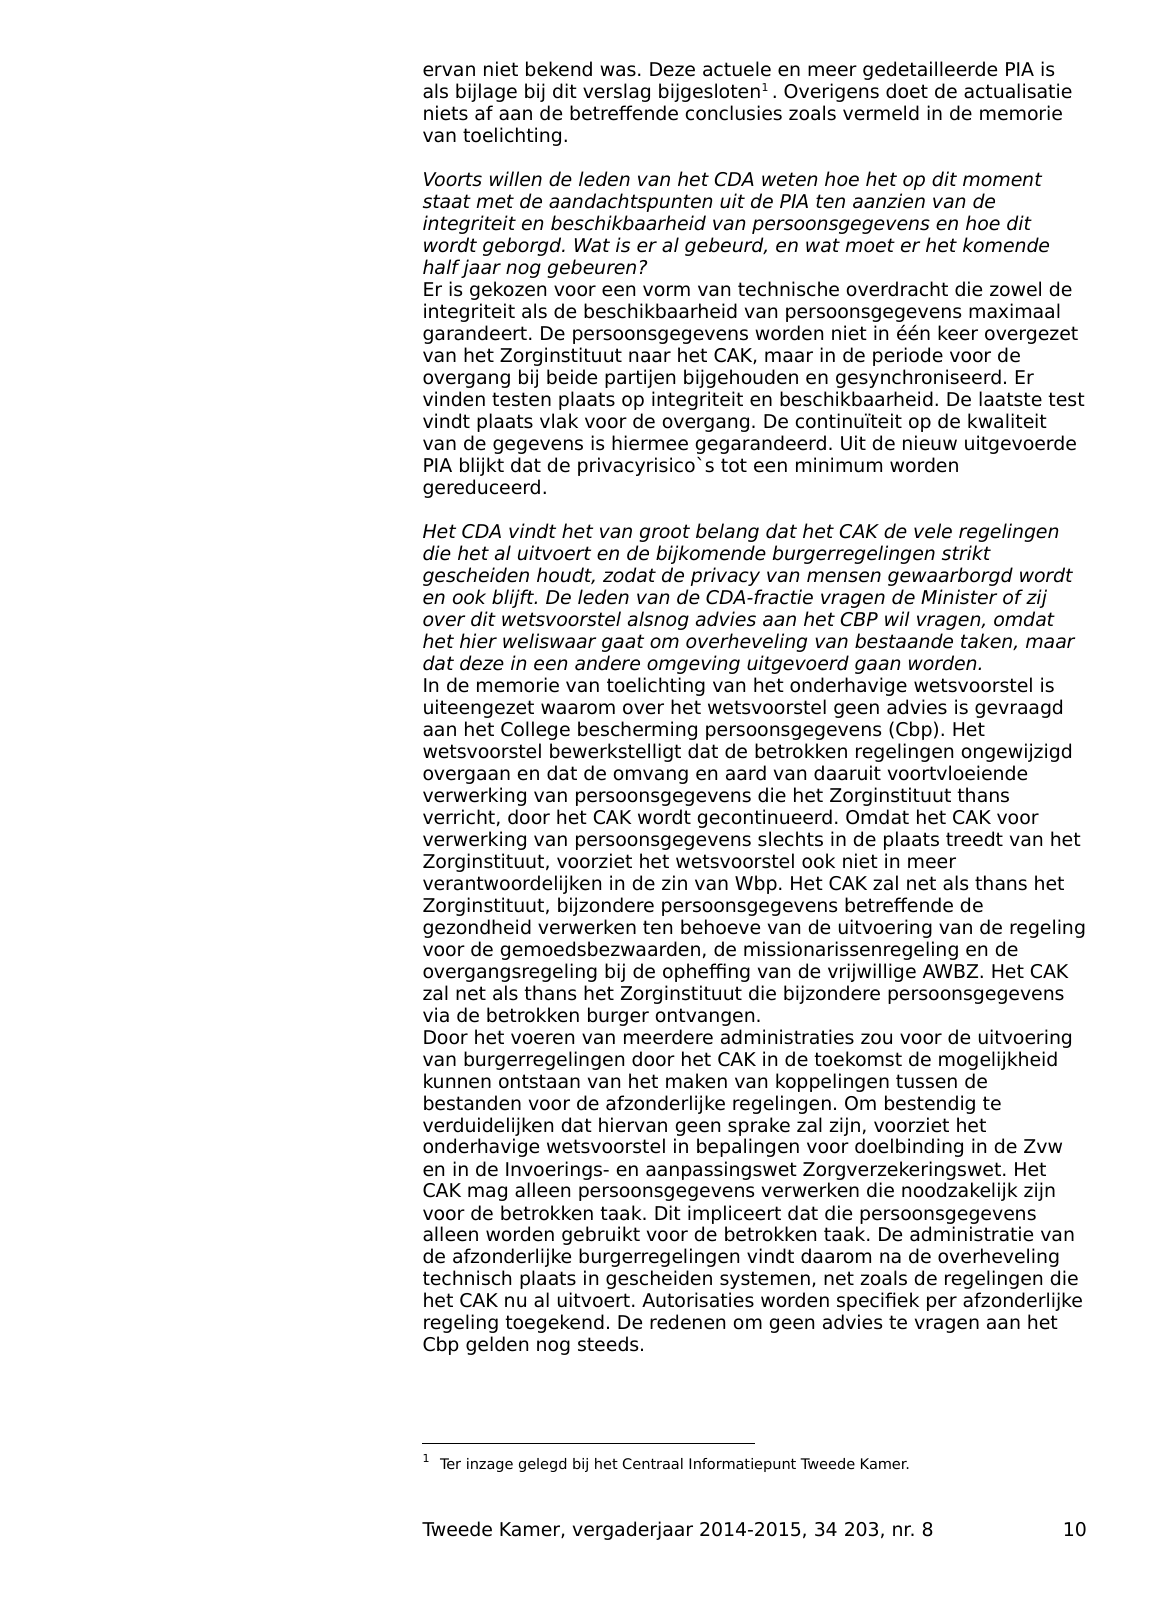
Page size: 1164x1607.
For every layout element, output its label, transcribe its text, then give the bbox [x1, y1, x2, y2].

text Ter inzage gelegd bij het Centraal Informatiepunt Tweede Kamer. [422, 1452, 1087, 1474]
text Het CDA vindt het van groot belang dat het CAK de vele regelingen die het al uitvoert en de bijkomende burgerregelingen strikt gescheiden houdt, zodat de privacy van mensen gewaarborgd wordt en ook blijft. De leden van de CDA-fractie vragen de Minister of zij over dit wetsvoorstel alsnog advies aan het CBP wil vragen, omdat het hier weliswaar gaat om overheveling van bestaande taken, maar dat deze in een andere omgeving uitgevoerd gaan worden. [422, 521, 1087, 675]
text Voorts willen de leden van het CDA weten hoe het op dit moment staat met de aandachtspunten uit de PIA ten aanzien van de integriteit en beschikbaarheid van persoonsgegevens en hoe dit wordt geborgd. Wat is er al gebeurd, en wat moet er het komende half jaar nog gebeuren? [422, 169, 1087, 279]
text Er is gekozen voor een vorm van technische overdracht die zowel de integriteit als de beschikbaarheid van persoonsgegevens maximaal garandeert. De persoonsgegevens worden niet in één keer overgezet van het Zorginstituut naar het CAK, maar in de periode voor de overgang bij beide partijen bijgehouden en gesynchroniseerd. Er vinden testen plaats op integriteit en beschikbaarheid. De laatste test vindt plaats vlak voor de overgang. De continuïteit op de kwaliteit van de gegevens is hiermee gegarandeerd. Uit de nieuw uitgevoerde PIA blijkt dat de privacyrisico`s tot een minimum worden gereduceerd. [422, 279, 1087, 499]
text ervan niet bekend was. Deze actuele en meer gedetailleerde PIA is als bijlage bij dit verslag bijgesloten. Overigens doet de actualisatie niets af aan de betreffende conclusies zoals vermeld in de memorie van toelichting. [422, 59, 1087, 147]
text In de memorie van toelichting van het onderhavige wetsvoorstel is uiteengezet waarom over het wetsvoorstel geen advies is gevraagd aan het College bescherming persoonsgegevens (Cbp). Het wetsvoorstel bewerkstelligt dat de betrokken regelingen ongewijzigd overgaan en dat de omvang en aard van daaruit voortvloeiende verwerking van persoonsgegevens die het Zorginstituut thans verricht, door het CAK wordt gecontinueerd. Omdat het CAK voor verwerking van persoonsgegevens slechts in de plaats treedt van het Zorginstituut, voorziet het wetsvoorstel ook niet in meer verantwoordelijken in de zin van Wbp. Het CAK zal net als thans het Zorginstituut, bijzondere persoonsgegevens betreffende de gezondheid verwerken ten behoeve van de uitvoering van de regeling voor de gemoedsbezwaarden, de missionarissenregeling en de overgangsregeling bij de opheffing van de vrijwillige AWBZ. Het CAK zal net als thans het Zorginstituut die bijzondere persoonsgegevens via de betrokken burger ontvangen. [422, 675, 1087, 1027]
text Door het voeren van meerdere administraties zou voor de uitvoering van burgerregelingen door het CAK in de toekomst de mogelijkheid kunnen ontstaan van het maken van koppelingen tussen de bestanden voor de afzonderlijke regelingen. Om bestendig te verduidelijken dat hiervan geen sprake zal zijn, voorziet het onderhavige wetsvoorstel in bepalingen voor doelbinding in de Zvw en in de Invoerings- en aanpassingswet Zorgverzekeringswet. Het CAK mag alleen persoonsgegevens verwerken die noodzakelijk zijn voor de betrokken taak. Dit impliceert dat die persoonsgegevens alleen worden gebruikt voor de betrokken taak. De administratie van de afzonderlijke burgerregelingen vindt daarom na de overheveling technisch plaats in gescheiden systemen, net zoals de regelingen die het CAK nu al uitvoert. Autorisaties worden specifiek per afzonderlijke regeling toegekend. De redenen om geen advies te vragen aan het Cbp gelden nog steeds. [422, 1027, 1087, 1356]
